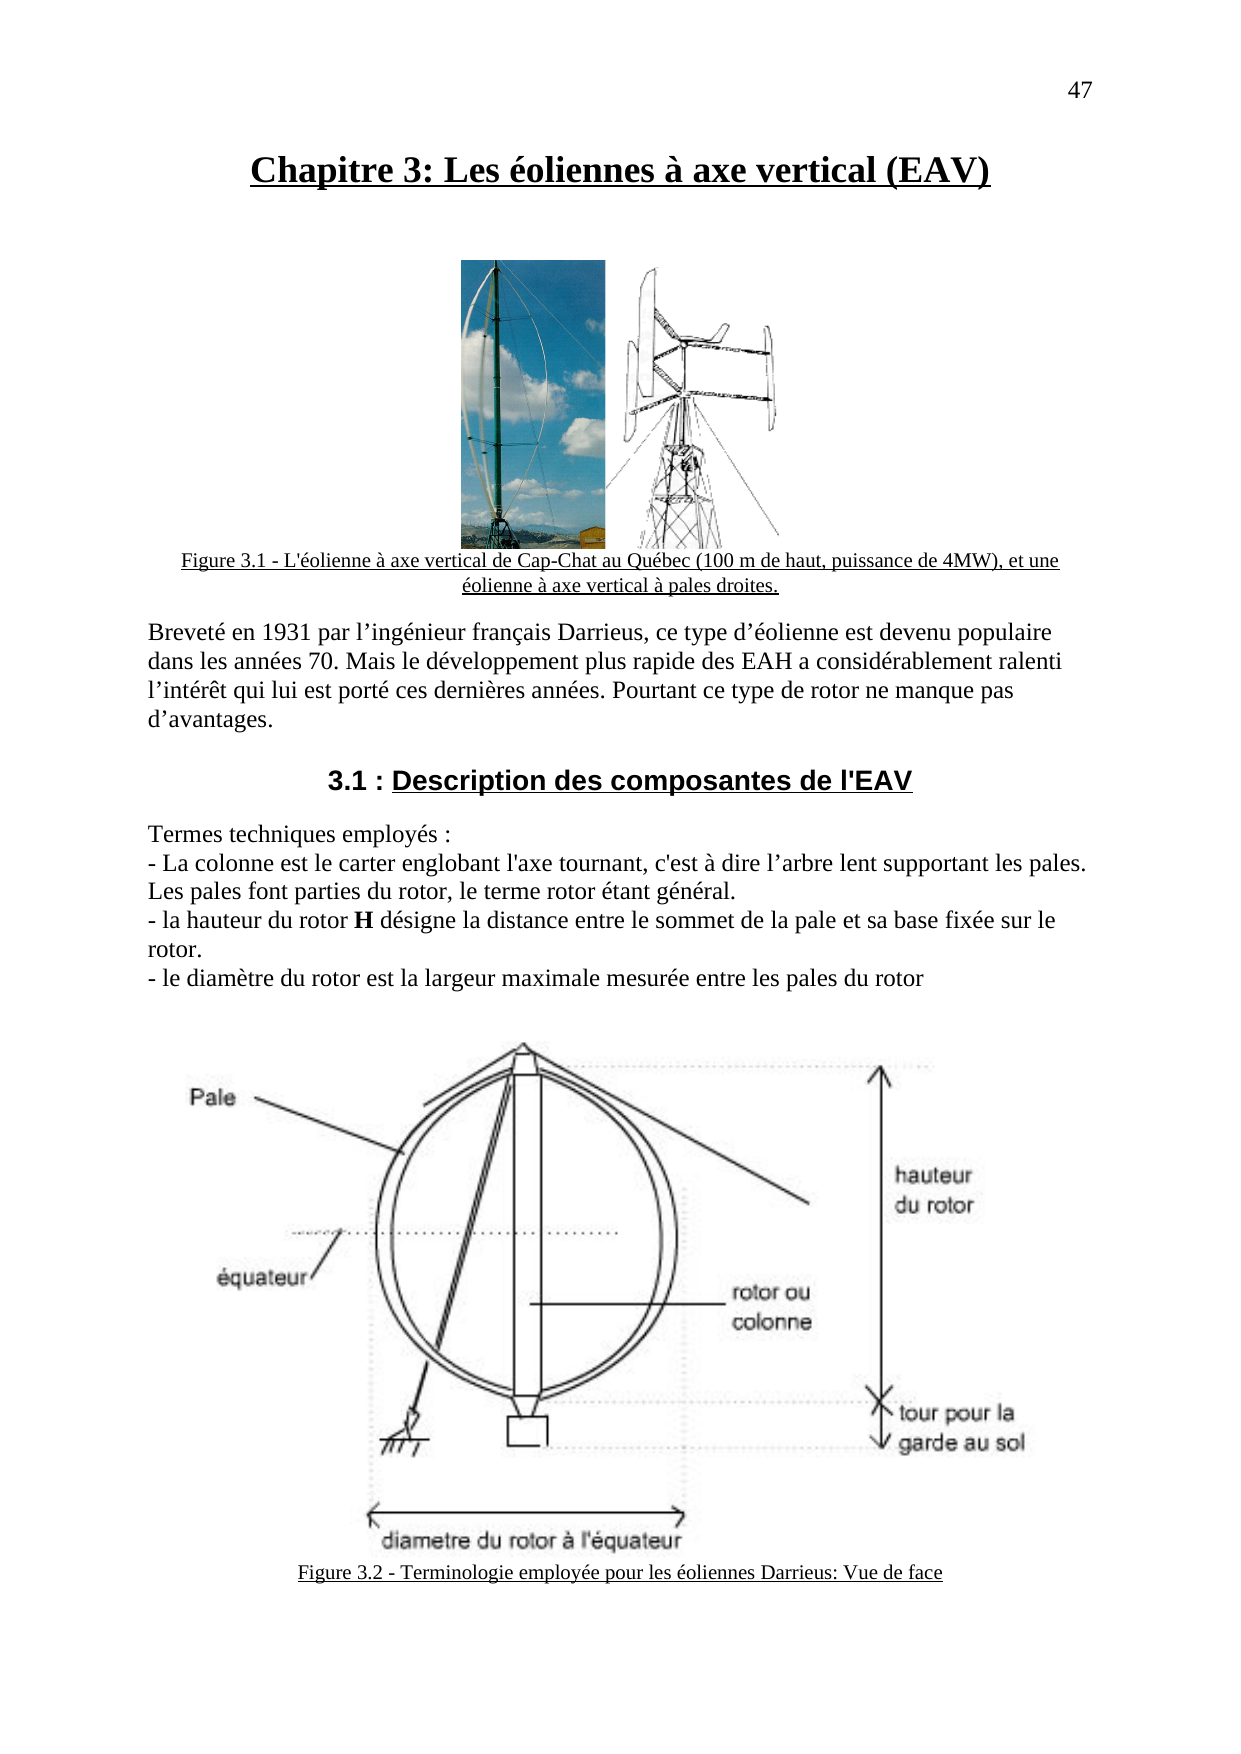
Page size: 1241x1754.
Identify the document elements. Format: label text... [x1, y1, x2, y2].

picture [461, 260, 780, 549]
picture [184, 1041, 1056, 1560]
text Breveté en 1931 par l’ingénieur français Darrieus, ce type d’éolienne est devenu populaire dans les années 70. Mais le développement plus rapide des EAH a considérablement ralenti l’intérêt qui lui est porté ces dernières années. Pourtant ce type de rotor ne manque pas d’avantages. [148, 617, 1092, 732]
text Termes techniques employés : - La colonne est le carter englobant l'axe tournant, c'est à dire l’arbre lent supportant les pales. Les pales font parties du rotor, le terme rotor étant général. - la hauteur du rotor H désigne la distance entre le sommet de la pale et sa base fixée sur le rotor. - le diamètre du rotor est la largeur maximale mesurée entre les pales du rotor [148, 819, 1092, 1020]
subtitle Chapitre 3: Les éoliennes à axe vertical (EAV) [148, 148, 1092, 191]
subtitle 3.1 : Description des composantes de l'EAV [148, 764, 1092, 796]
text Figure 3.2 - Terminologie employée pour les éoliennes Darrieus: Vue de face [148, 1041, 1092, 1584]
text Figure 3.1 - L'éolienne à axe vertical de Cap-Chat au Québec (100 m de haut, puissance de 4MW), et une éolienne à axe vertical à pales droites. [148, 260, 1092, 597]
